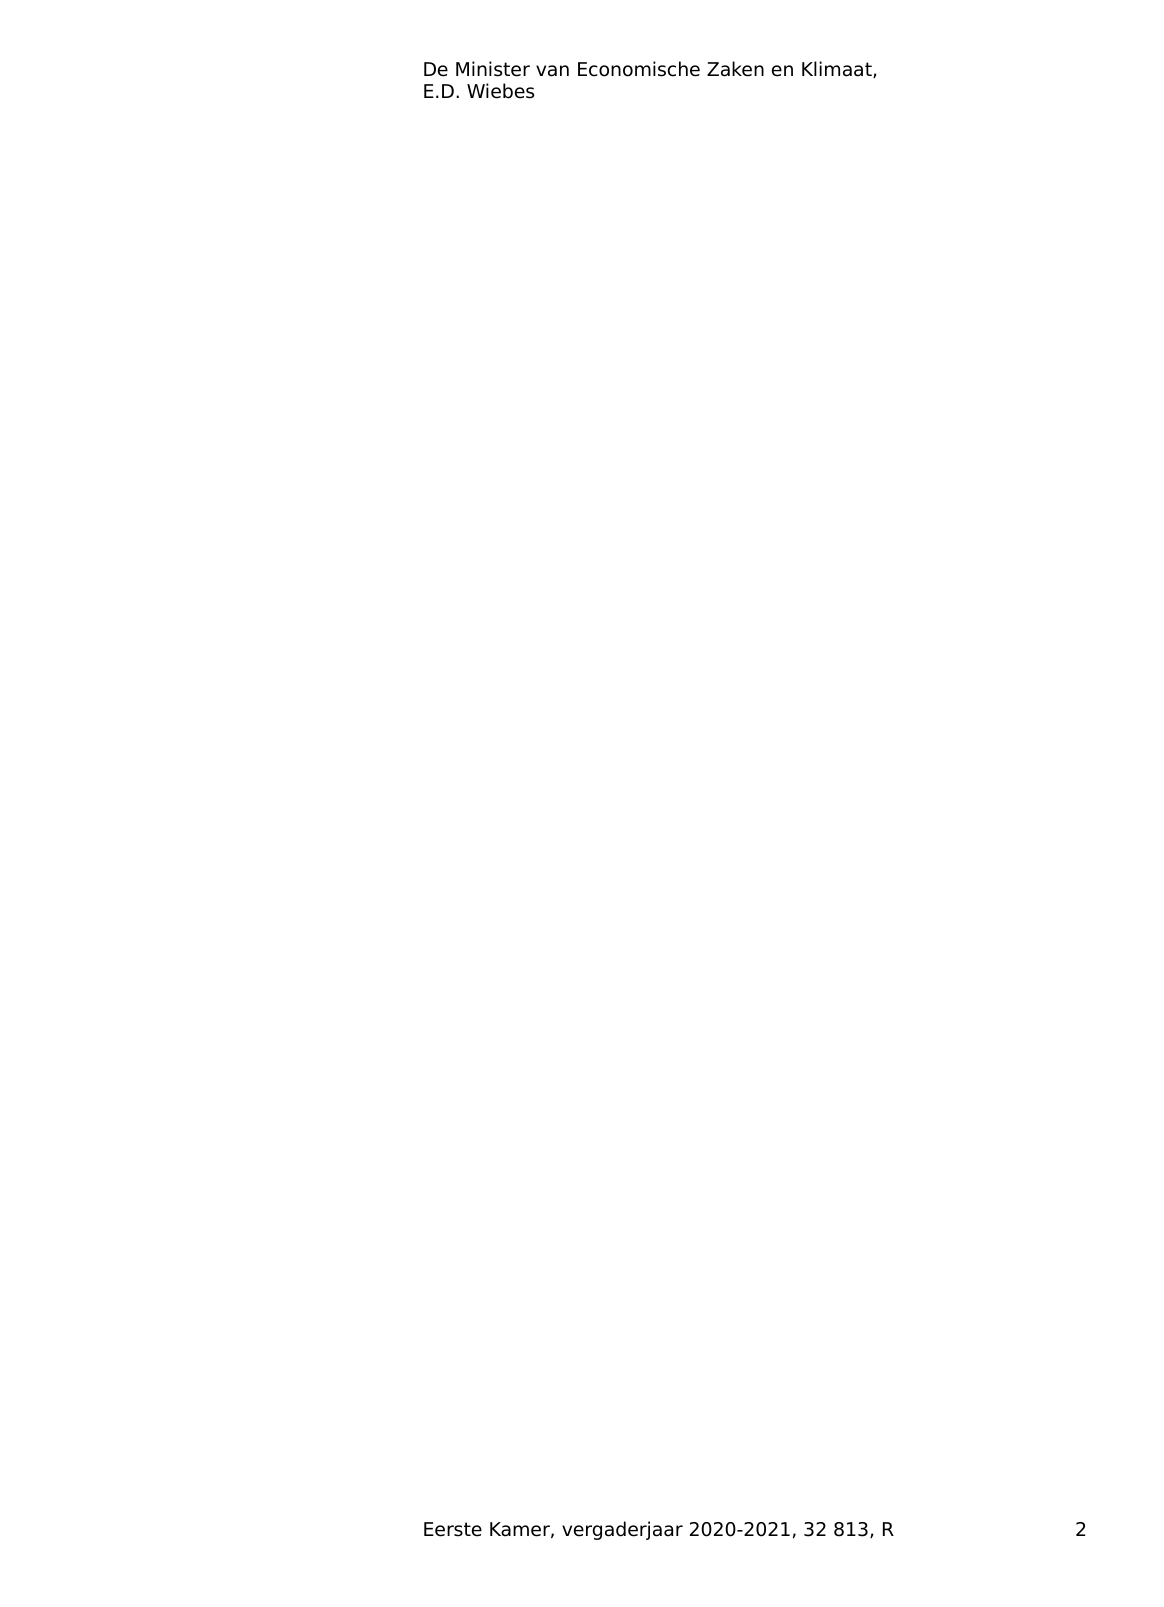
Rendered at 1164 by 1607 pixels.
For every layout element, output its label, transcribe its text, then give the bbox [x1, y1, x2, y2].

text De Minister van Economische Zaken en Klimaat, E.D. Wiebes [422, 59, 1087, 103]
